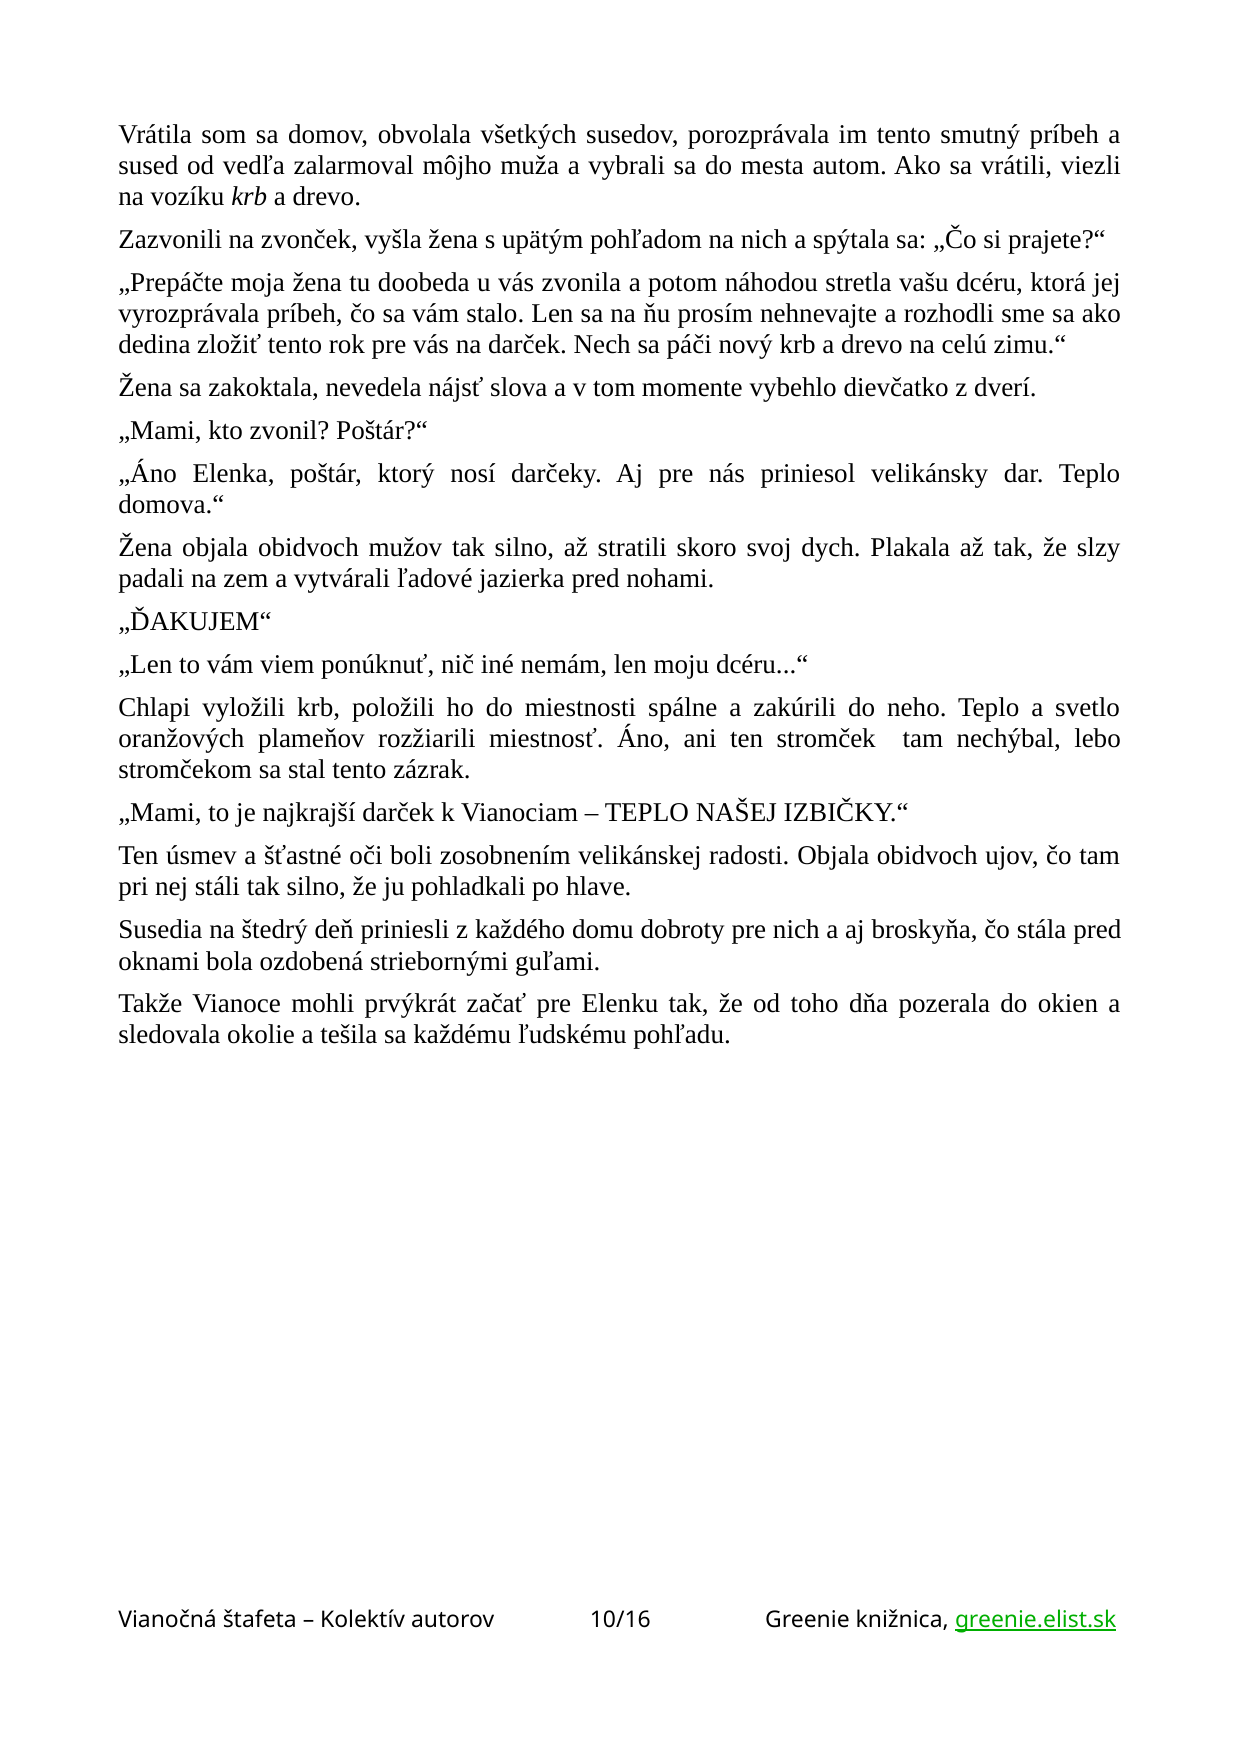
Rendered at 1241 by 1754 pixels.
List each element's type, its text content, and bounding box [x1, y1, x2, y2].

text Ten úsmev a šťastné oči boli zosobnením velikánskej radosti. Objala obidvoch ujov, čo tam pri nej stáli tak silno, že ju pohladkali po hlave. [118, 839, 1122, 902]
text Chlapi vyložili krb, položili ho do miestnosti spálne a zakúrili do neho. Teplo a svetlo oranžových plameňov rozžiarili miestnosť. Áno, ani ten stromček tam nechýbal, lebo stromčekom sa stal tento zázrak. [118, 691, 1122, 785]
text „Mami, kto zvonil? Poštár?“ [118, 414, 1122, 446]
text Susedia na štedrý deň priniesli z každého domu dobroty pre nich a aj broskyňa, čo stála pred oknami bola ozdobená striebornými guľami. [118, 913, 1122, 976]
text Takže Vianoce mohli prvýkrát začať pre Elenku tak, že od toho dňa pozerala do okien a sledovala okolie a tešila sa každému ľudskému pohľadu. [118, 987, 1122, 1050]
text Žena sa zakoktala, nevedela nájsť slova a v tom momente vybehlo dievčatko z dverí. [118, 371, 1122, 403]
text „Len to vám viem ponúknuť, nič iné nemám, len moju dcéru...“ [118, 648, 1122, 679]
text Vrátila som sa domov, obvolala všetkých susedov, porozprávala im tento smutný príbeh a sused od vedľa zalarmoval môjho muža a vybrali sa do mesta autom. Ako sa vrátili, viezli na vozíku krb a drevo. [118, 118, 1122, 212]
text Žena objala obidvoch mužov tak silno, až stratili skoro svoj dych. Plakala až tak, že slzy padali na zem a vytvárali ľadové jazierka pred nohami. [118, 531, 1122, 594]
text „Áno Elenka, poštár, ktorý nosí darčeky. Aj pre nás priniesol velikánsky dar. Teplo domova.“ [118, 457, 1122, 519]
text „Mami, to je najkrajší darček k Vianociam – TEPLO NAŠEJ IZBIČKY.“ [118, 796, 1122, 828]
text „Prepáčte moja žena tu doobeda u vás zvonila a potom náhodou stretla vašu dcéru, ktorá jej vyrozprávala príbeh, čo sa vám stalo. Len sa na ňu prosím nehnevajte a rozhodli sme sa ako dedina zložiť tento rok pre vás na darček. Nech sa páči nový krb a drevo na celú zimu.“ [118, 266, 1122, 360]
text „ĎAKUJEM“ [118, 605, 1122, 637]
text Zazvonili na zvonček, vyšla žena s upätým pohľadom na nich a spýtala sa: „Čo si prajete?“ [118, 223, 1122, 254]
